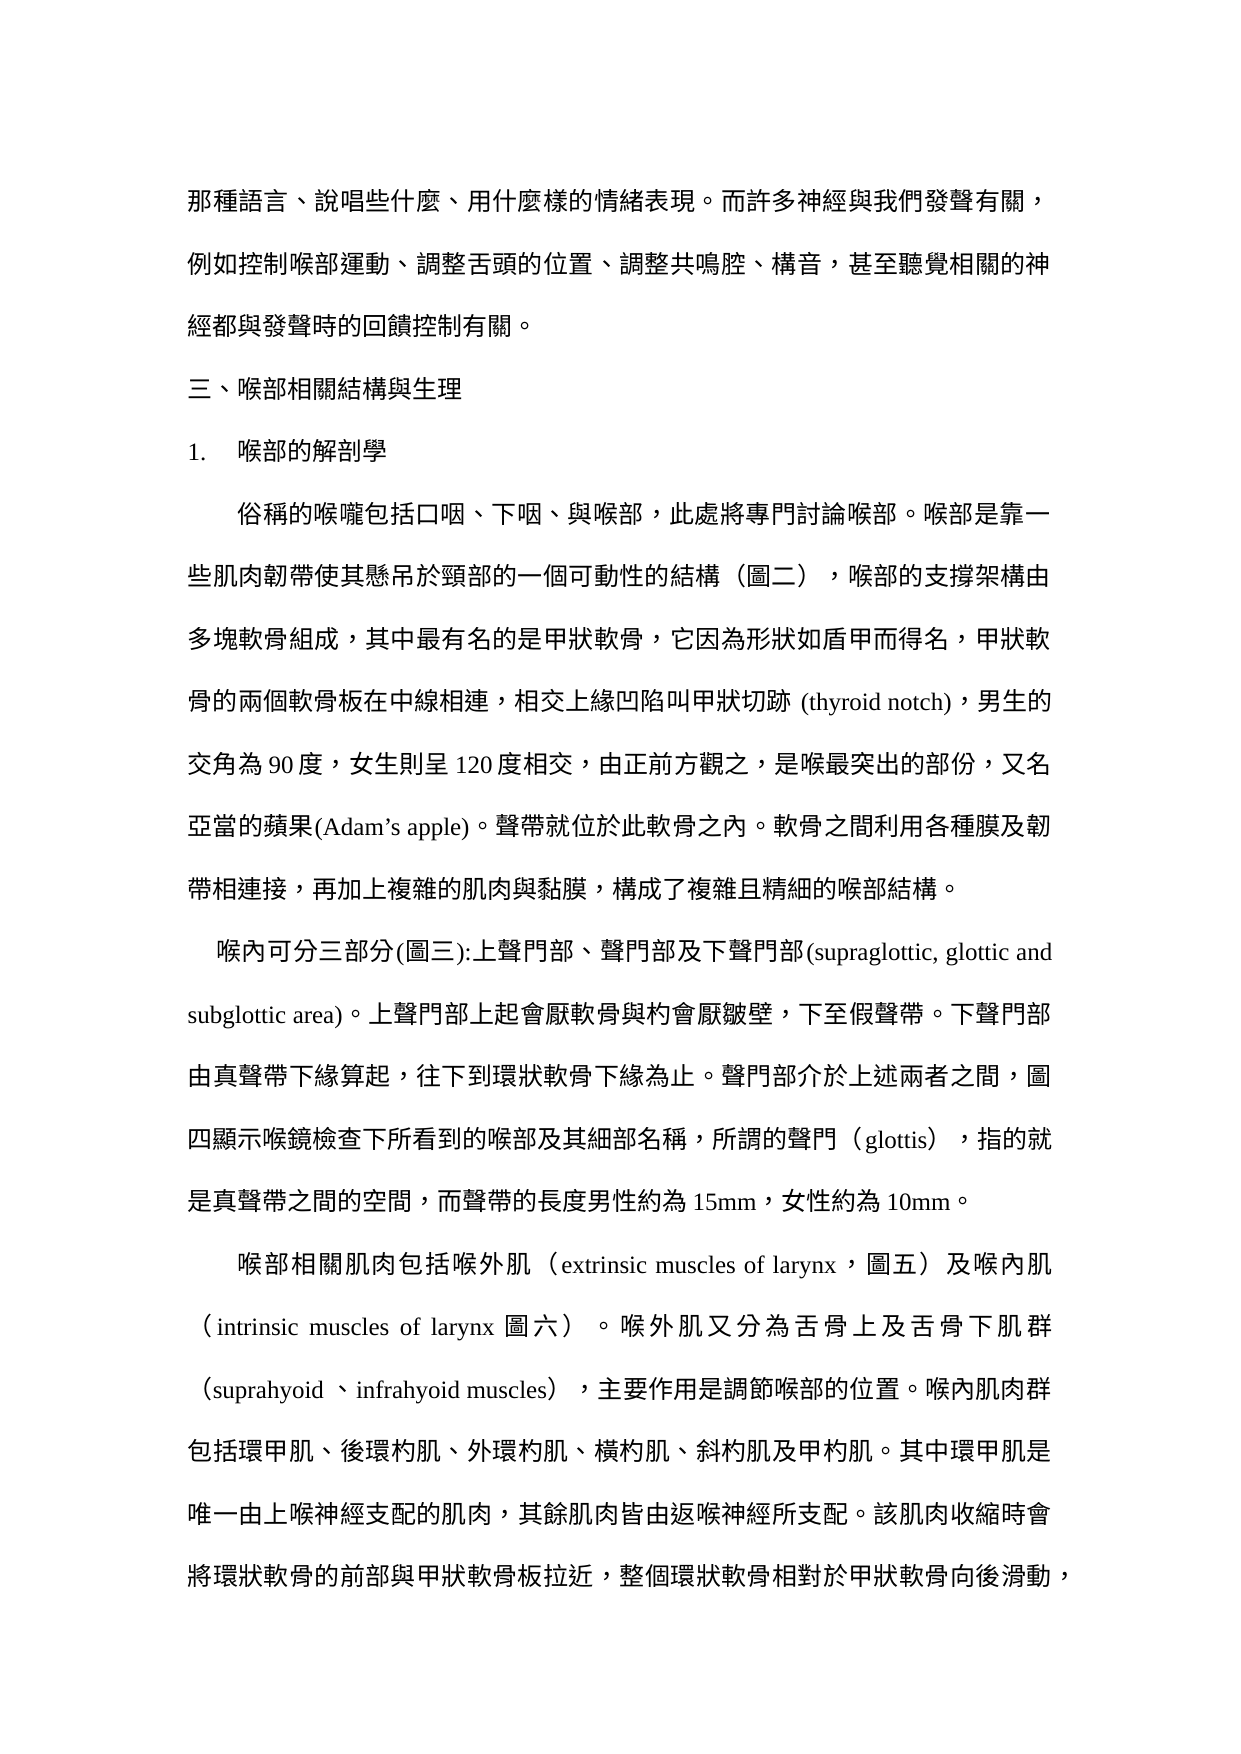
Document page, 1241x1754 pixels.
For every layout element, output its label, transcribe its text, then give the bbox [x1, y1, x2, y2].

text 三、喉部相關結構與生理 [187, 346, 1053, 408]
text 喉部相關肌肉包括喉外肌（extrinsic muscles of larynx，圖五）及喉內肌（intrinsic muscles of larynx圖六）。喉外肌又分為舌骨上及舌骨下肌群（suprahyoid 、infrahyoid muscles），主要作用是調節喉部的位置。喉內肌肉群包括環甲肌、後環杓肌、外環杓肌、橫杓肌、斜杓肌及甲杓肌。其中環甲肌是唯一由上喉神經支配的肌肉，其餘肌肉皆由返喉神經所支配。該肌肉收縮時會將環狀軟骨的前部與甲狀軟骨板拉近，整個環狀軟骨相對於甲狀軟骨向後滑動，因而使聲帶韌帶的張力增加而繃緊。後環杓肌是唯一會使聲門張開的肌肉。經由這些肌肉的精巧配合，人類乃能發出各種聲音。 [187, 1221, 1053, 1596]
text 那種語言、說唱些什麼、用什麼樣的情緒表現。而許多神經與我們發聲有關，例如控制喉部運動、調整舌頭的位置、調整共鳴腔、構音，甚至聽覺相關的神經都與發聲時的回饋控制有關。 [187, 158, 1053, 346]
list 喉部的解剖學 [187, 408, 1053, 471]
text 俗稱的喉嚨包括口咽、下咽、與喉部，此處將專門討論喉部。喉部是靠一些肌肉韌帶使其懸吊於頸部的一個可動性的結構（圖二），喉部的支撐架構由多塊軟骨組成，其中最有名的是甲狀軟骨，它因為形狀如盾甲而得名，甲狀軟骨的兩個軟骨板在中線相連，相交上緣凹陷叫甲狀切跡 (thyroid notch)，男生的交角為90度，女生則呈120度相交，由正前方觀之，是喉最突出的部份，又名亞當的蘋果(Adam’s apple)。聲帶就位於此軟骨之內。軟骨之間利用各種膜及韌帶相連接，再加上複雜的肌肉與黏膜，構成了複雜且精細的喉部結構。 [187, 471, 1053, 908]
text 喉內可分三部分(圖三):上聲門部、聲門部及下聲門部(supraglottic, glottic and subglottic area)。上聲門部上起會厭軟骨與杓會厭皺壁，下至假聲帶。下聲門部由真聲帶下緣算起，往下到環狀軟骨下緣為止。聲門部介於上述兩者之間，圖四顯示喉鏡檢查下所看到的喉部及其細部名稱，所謂的聲門（glottis），指的就是真聲帶之間的空間，而聲帶的長度男性約為15mm，女性約為10mm。 [187, 908, 1053, 1221]
